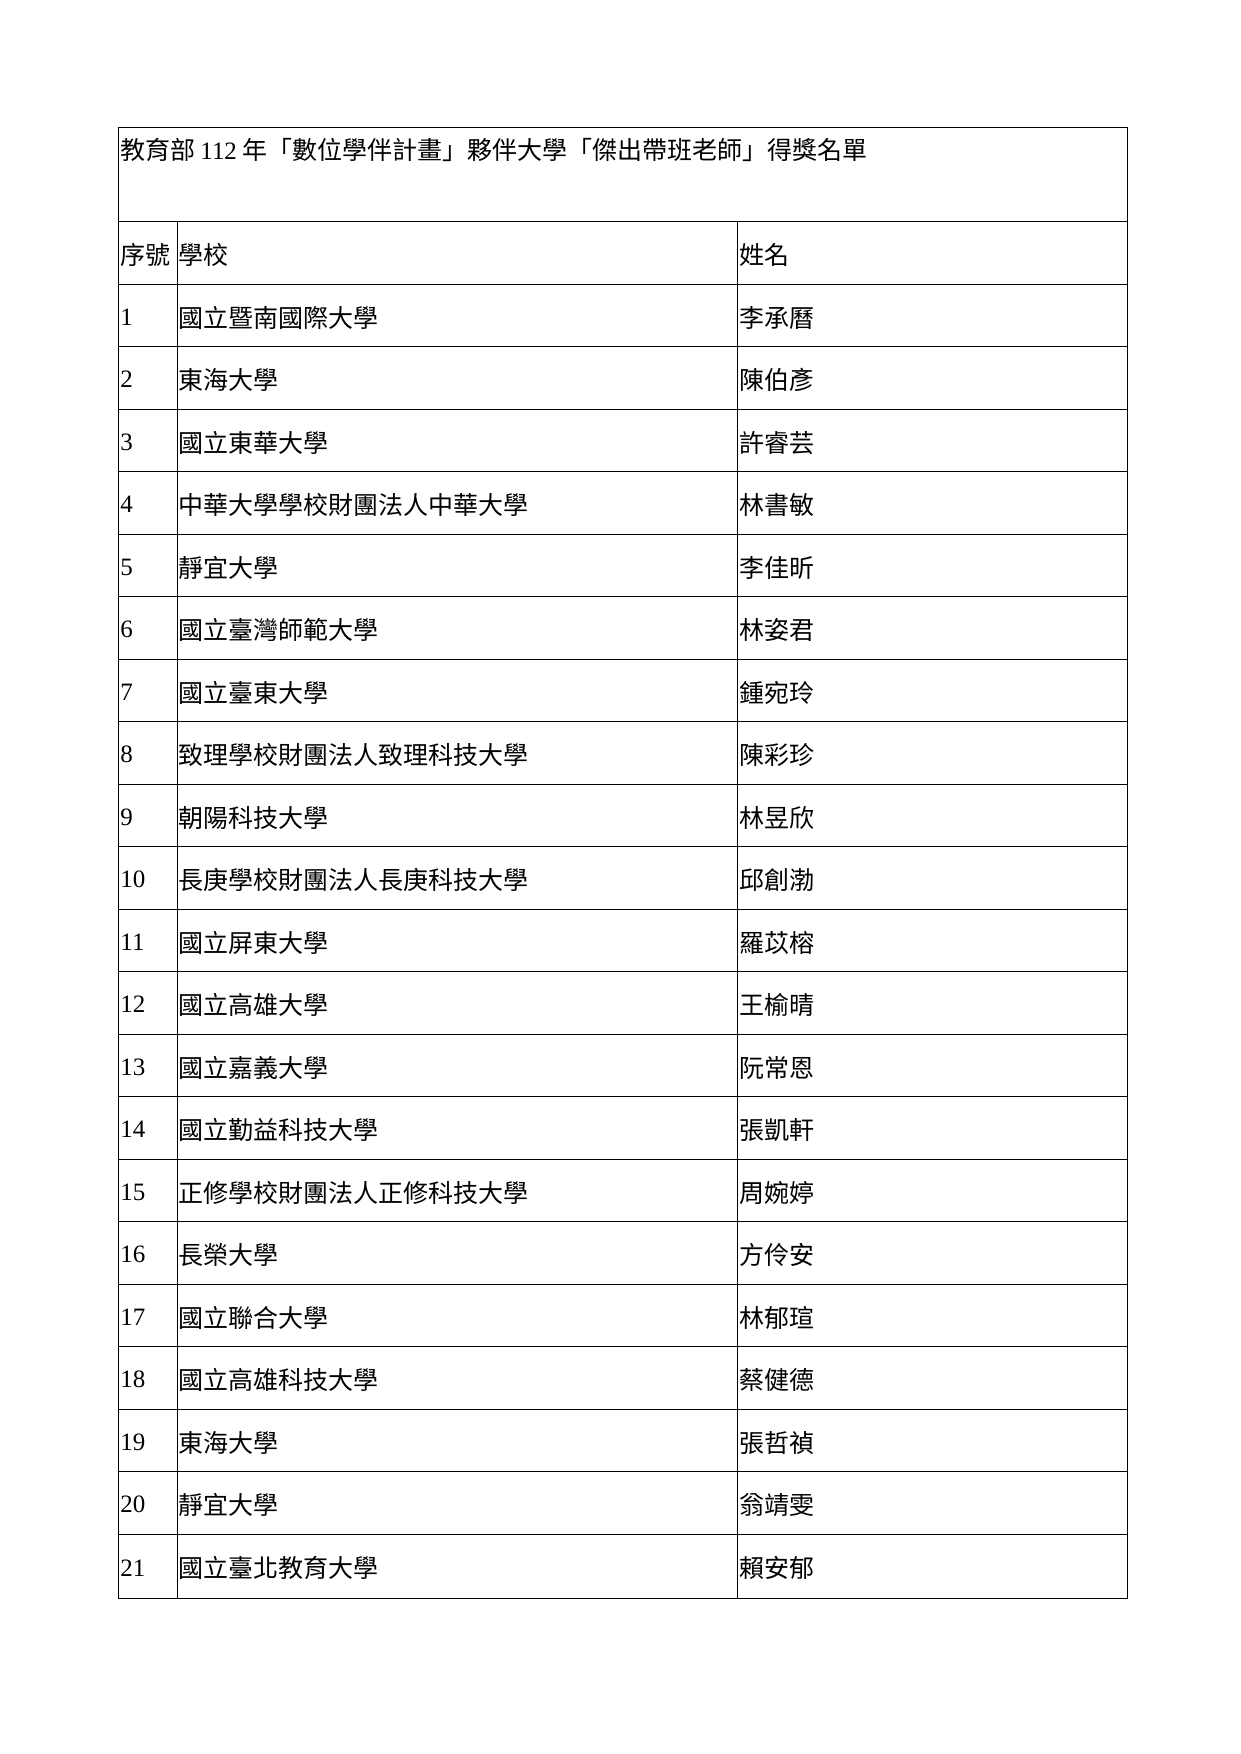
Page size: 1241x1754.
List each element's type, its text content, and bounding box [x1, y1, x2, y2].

table_cell 正修學校財團法人正修科技大學 [178, 1160, 737, 1221]
table_cell 5 [119, 535, 177, 596]
table_cell 國立嘉義大學 [178, 1035, 737, 1096]
table_cell 阮常恩 [738, 1035, 1127, 1096]
table_cell 國立屏東大學 [178, 910, 737, 971]
table_cell 14 [119, 1097, 177, 1159]
table_cell 2 [119, 347, 177, 409]
table_cell 15 [119, 1160, 177, 1221]
table_cell 張哲禎 [738, 1410, 1127, 1471]
table_cell 邱創渤 [738, 847, 1127, 909]
table_cell 國立高雄科技大學 [178, 1347, 737, 1409]
table_cell 羅苡榕 [738, 910, 1127, 971]
table_cell 20 [119, 1472, 177, 1534]
table_cell 7 [119, 660, 177, 721]
table_cell 學校 [178, 222, 737, 284]
table_cell 林姿君 [738, 597, 1127, 659]
table_cell 張凱軒 [738, 1097, 1127, 1159]
table_header 教育部112年「數位學伴計畫」夥伴大學「傑出帶班老師」得獎名單 [119, 128, 1127, 221]
table_cell 國立臺灣師範大學 [178, 597, 737, 659]
table_cell 國立臺東大學 [178, 660, 737, 721]
table_cell 長榮大學 [178, 1222, 737, 1284]
table_cell 李佳昕 [738, 535, 1127, 596]
table_cell 國立臺北教育大學 [178, 1535, 737, 1598]
table_cell 長庚學校財團法人長庚科技大學 [178, 847, 737, 909]
table_cell 許睿芸 [738, 410, 1127, 471]
table_cell 12 [119, 972, 177, 1034]
table_cell 李承曆 [738, 285, 1127, 346]
table_cell 8 [119, 722, 177, 784]
table_cell 16 [119, 1222, 177, 1284]
table_cell 林書敏 [738, 472, 1127, 534]
table_cell 靜宜大學 [178, 1472, 737, 1534]
table_cell 11 [119, 910, 177, 971]
table_cell 東海大學 [178, 1410, 737, 1471]
table_cell 國立東華大學 [178, 410, 737, 471]
table_cell 東海大學 [178, 347, 737, 409]
table_cell 致理學校財團法人致理科技大學 [178, 722, 737, 784]
table_cell 6 [119, 597, 177, 659]
table_cell 國立聯合大學 [178, 1285, 737, 1346]
table_cell 1 [119, 285, 177, 346]
table_cell 國立勤益科技大學 [178, 1097, 737, 1159]
table_cell 18 [119, 1347, 177, 1409]
table_cell 鍾宛玲 [738, 660, 1127, 721]
table_cell 21 [119, 1535, 177, 1598]
table_cell 13 [119, 1035, 177, 1096]
table_cell 賴安郁 [738, 1535, 1127, 1598]
table_cell 19 [119, 1410, 177, 1471]
table_cell 陳彩珍 [738, 722, 1127, 784]
table_cell 4 [119, 472, 177, 534]
table_cell 陳伯彥 [738, 347, 1127, 409]
table_cell 9 [119, 785, 177, 846]
table_cell 10 [119, 847, 177, 909]
table_cell 國立暨南國際大學 [178, 285, 737, 346]
table_cell 林昱欣 [738, 785, 1127, 846]
table_cell 王榆晴 [738, 972, 1127, 1034]
table_cell 靜宜大學 [178, 535, 737, 596]
table_cell 姓名 [738, 222, 1127, 284]
table_cell 方伶安 [738, 1222, 1127, 1284]
table_cell 序號 [119, 222, 177, 284]
table_cell 蔡健德 [738, 1347, 1127, 1409]
table_cell 林郁瑄 [738, 1285, 1127, 1346]
table_cell 周婉婷 [738, 1160, 1127, 1221]
table_cell 3 [119, 410, 177, 471]
table_cell 朝陽科技大學 [178, 785, 737, 846]
table_cell 翁靖雯 [738, 1472, 1127, 1534]
table_cell 17 [119, 1285, 177, 1346]
table_cell 國立高雄大學 [178, 972, 737, 1034]
table_cell 中華大學學校財團法人中華大學 [178, 472, 737, 534]
